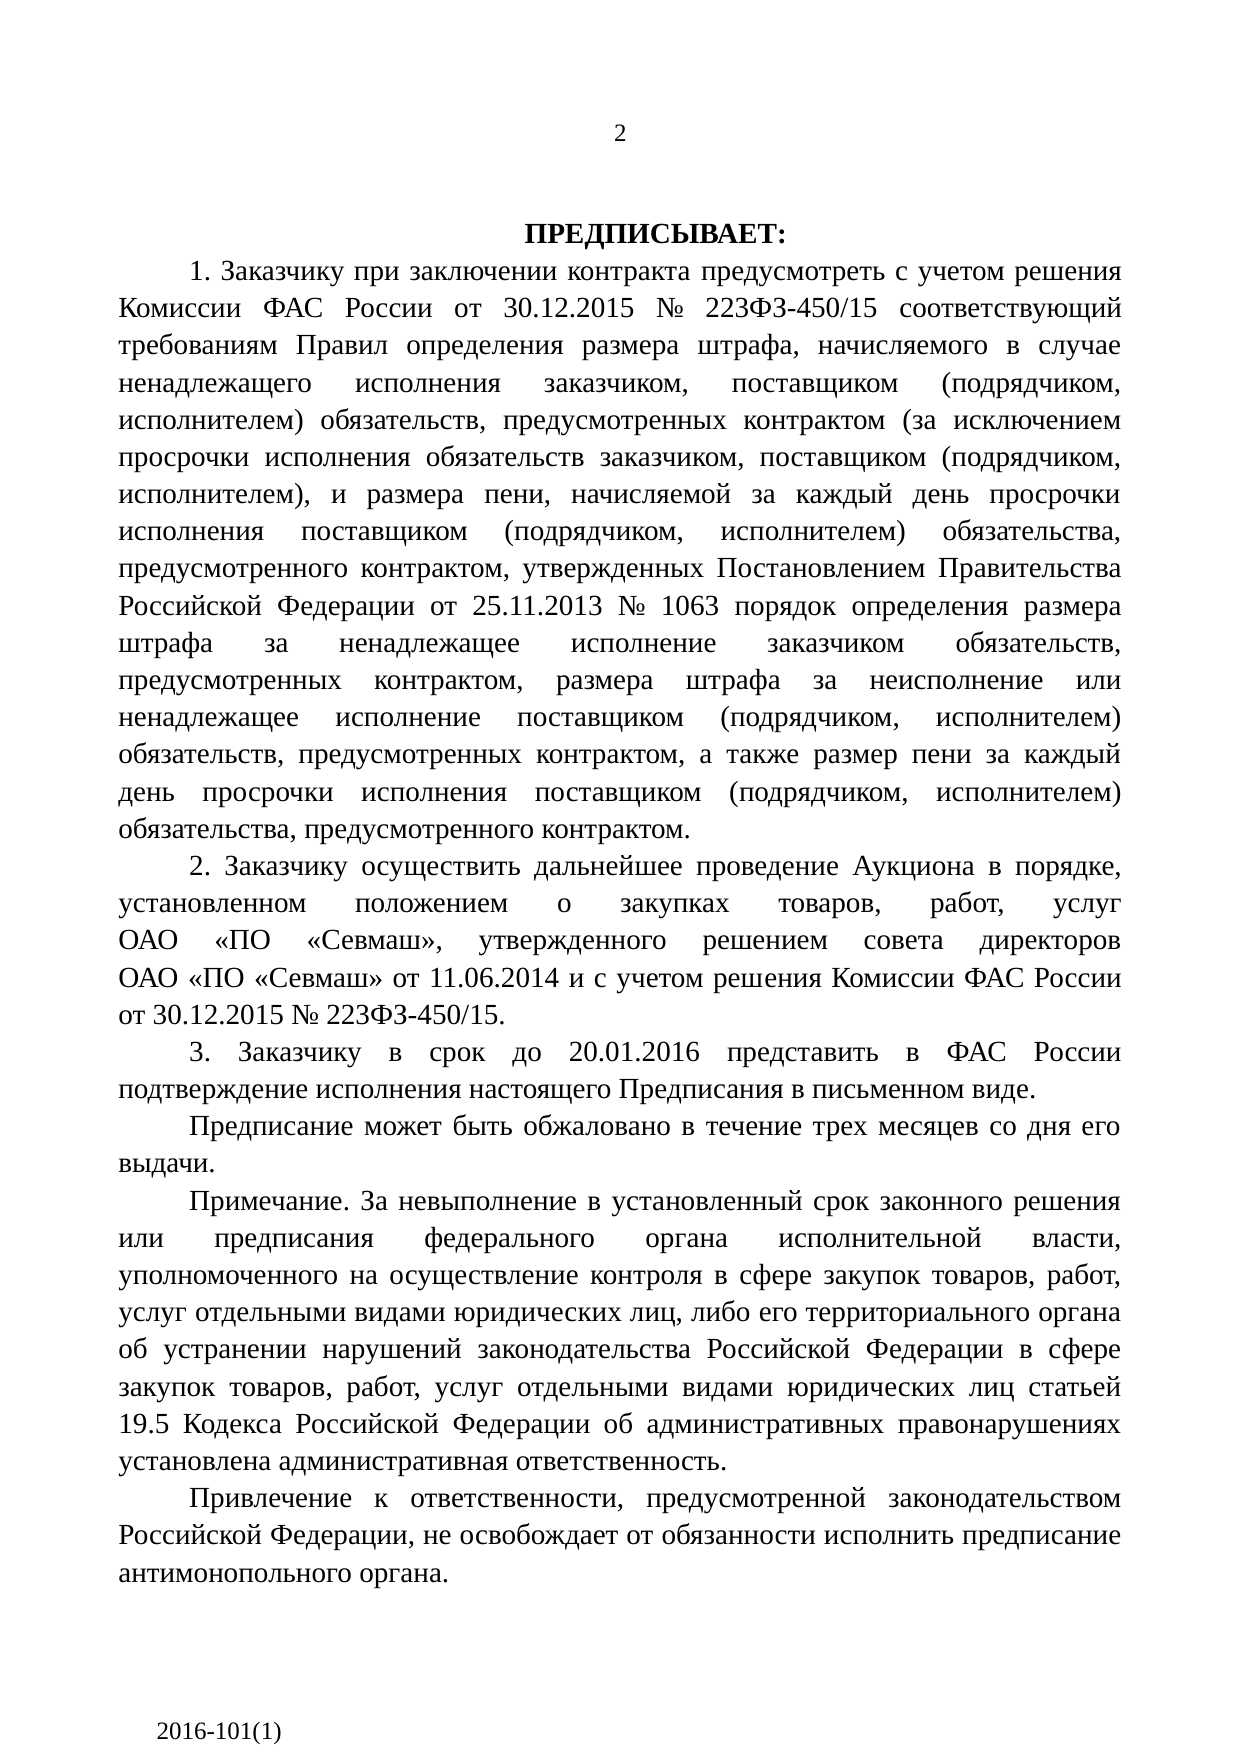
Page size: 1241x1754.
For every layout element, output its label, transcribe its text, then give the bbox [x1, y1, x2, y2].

text 2. Заказчику осуществить дальнейшее проведение Аукциона в порядке, установленном положением о закупках товаров, работ, услуг ОАО «ПО «Севмаш», утвержденного решением совета директоров ОАО «ПО «Севмаш» от 11.06.2014 и с учетом решения Комиссии ФАС России от 30.12.2015 № 223ФЗ-450/15. [118, 846, 1122, 1032]
text Примечание. За невыполнение в установленный срок законного решения или предписания федерального органа исполнительной власти, уполномоченного на осуществление контроля в сфере закупок товаров, работ, услуг отдельными видами юридических лиц, либо его территориального органа об устранении нарушений законодательства Российской Федерации в сфере закупок товаров, работ, услуг отдельными видами юридических лиц статьей 19.5 Кодекса Российской Федерации об административных правонарушениях установлена административная ответственность. [118, 1180, 1122, 1478]
text 3. Заказчику в срок до 20.01.2016 представить в ФАС России подтверждение исполнения настоящего Предписания в письменном виде. [118, 1032, 1122, 1106]
text 1. Заказчику при заключении контракта предусмотреть с учетом решения Комиссии ФАС России от 30.12.2015 № 223ФЗ-450/15 соответствующий требованиям Правил определения размера штрафа, начисляемого в случае ненадлежащего исполнения заказчиком, поставщиком (подрядчиком, исполнителем) обязательств, предусмотренных контрактом (за исключением просрочки исполнения обязательств заказчиком, поставщиком (подрядчиком, исполнителем), и размера пени, начисляемой за каждый день просрочки исполнения поставщиком (подрядчиком, исполнителем) обязательства, предусмотренного контрактом, утвержденных Постановлением Правительства Российской Федерации от 25.11.2013 № 1063 порядок определения размера штрафа за ненадлежащее исполнение заказчиком обязательств, предусмотренных контрактом, размера штрафа за неисполнение или ненадлежащее исполнение поставщиком (подрядчиком, исполнителем) обязательств, предусмотренных контрактом, а также размер пени за каждый день просрочки исполнения поставщиком (подрядчиком, исполнителем) обязательства, предусмотренного контрактом. [118, 251, 1122, 846]
text Предписание может быть обжаловано в течение трех месяцев со дня его выдачи. [118, 1106, 1122, 1180]
text ПРЕДПИСЫВАЕТ: [118, 213, 1122, 251]
text Привлечение к ответственности, предусмотренной законодательством Российской Федерации, не освобождает от обязанности исполнить предписание антимонопольного органа. [118, 1478, 1122, 1589]
